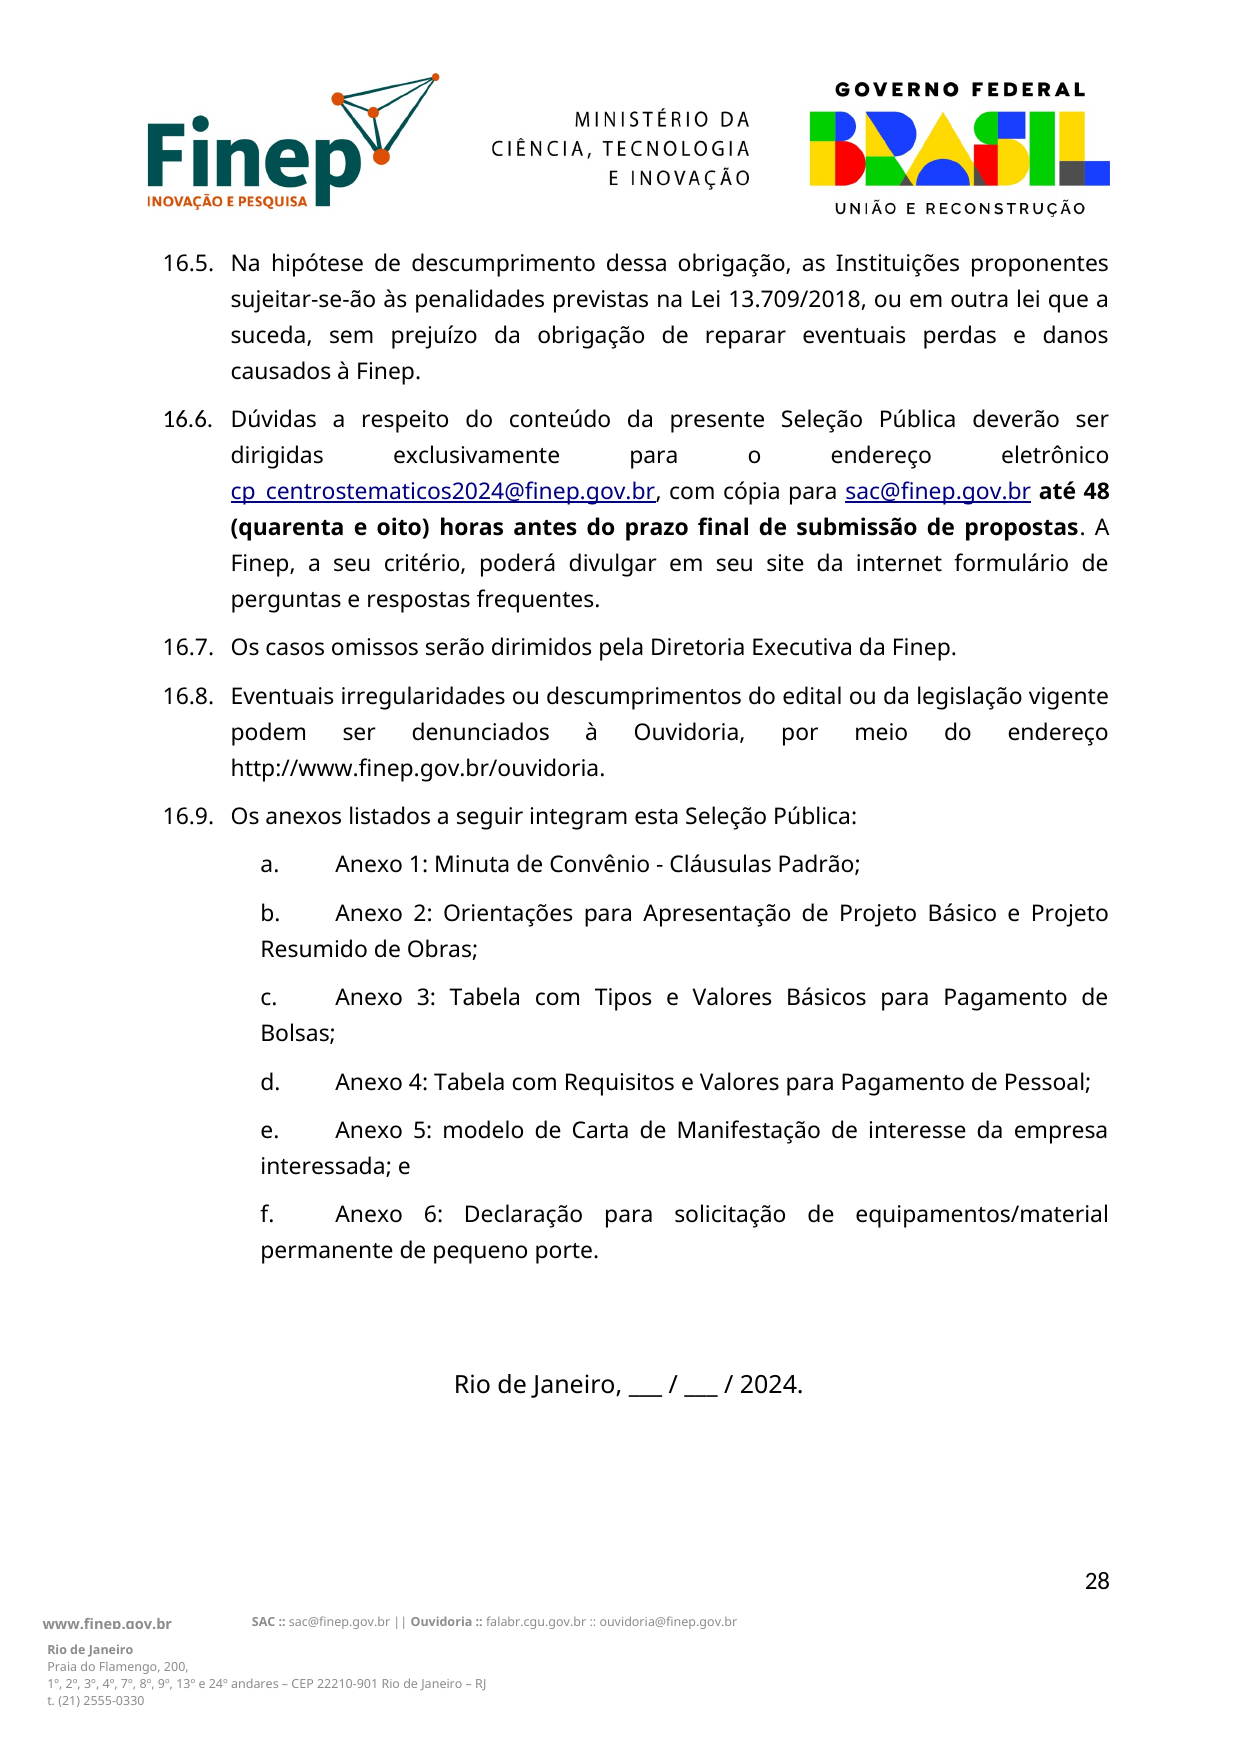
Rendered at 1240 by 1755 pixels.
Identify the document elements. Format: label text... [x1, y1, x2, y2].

list Anexo 5: modelo de Carta de Manifestação de interesse da empresa interessada; e [260, 1114, 1110, 1181]
list Anexo 1: Minuta de Convênio - Cláusulas Padrão; [260, 848, 1110, 880]
text Rio de Janeiro, ___ / ___ / 2024. [148, 1367, 1110, 1401]
list Anexo 6: Declaração para solicitação de equipamentos/material permanente de pequeno porte. [260, 1198, 1110, 1266]
list Dúvidas a respeito do conteúdo da presente Seleção Pública deverão ser dirigidas exclusivamente para o endereço eletrônico cp_centrostematicos2024@finep.gov.br, com cópia para sac@finep.gov.br até 48 (quarenta e oito) horas antes do prazo final de submissão de propostas. A Finep, a seu critério, poderá divulgar em seu site da internet formulário de perguntas e respostas frequentes. [162, 403, 1110, 614]
list Anexo 2: Orientações para Apresentação de Projeto Básico e Projeto Resumido de Obras; [260, 897, 1110, 964]
list Os casos omissos serão dirimidos pela Diretoria Executiva da Finep. [162, 631, 1110, 662]
list Eventuais irregularidades ou descumprimentos do edital ou da legislação vigente podem ser denunciados à Ouvidoria, por meio do endereço http://www.finep.gov.br/ouvidoria. [162, 680, 1110, 783]
list Anexo 4: Tabela com Requisitos e Valores para Pagamento de Pessoal; [260, 1066, 1110, 1097]
list Os anexos listados a seguir integram esta Seleção Pública: [162, 800, 1110, 831]
list Na hipótese de descumprimento dessa obrigação, as Instituições proponentes sujeitar-se-ão às penalidades previstas na Lei 13.709/2018, ou em outra lei que a suceda, sem prejuízo da obrigação de reparar eventuais perdas e danos causados à Finep. [162, 247, 1110, 386]
list Anexo 3: Tabela com Tipos e Valores Básicos para Pagamento de Bolsas; [260, 981, 1110, 1048]
